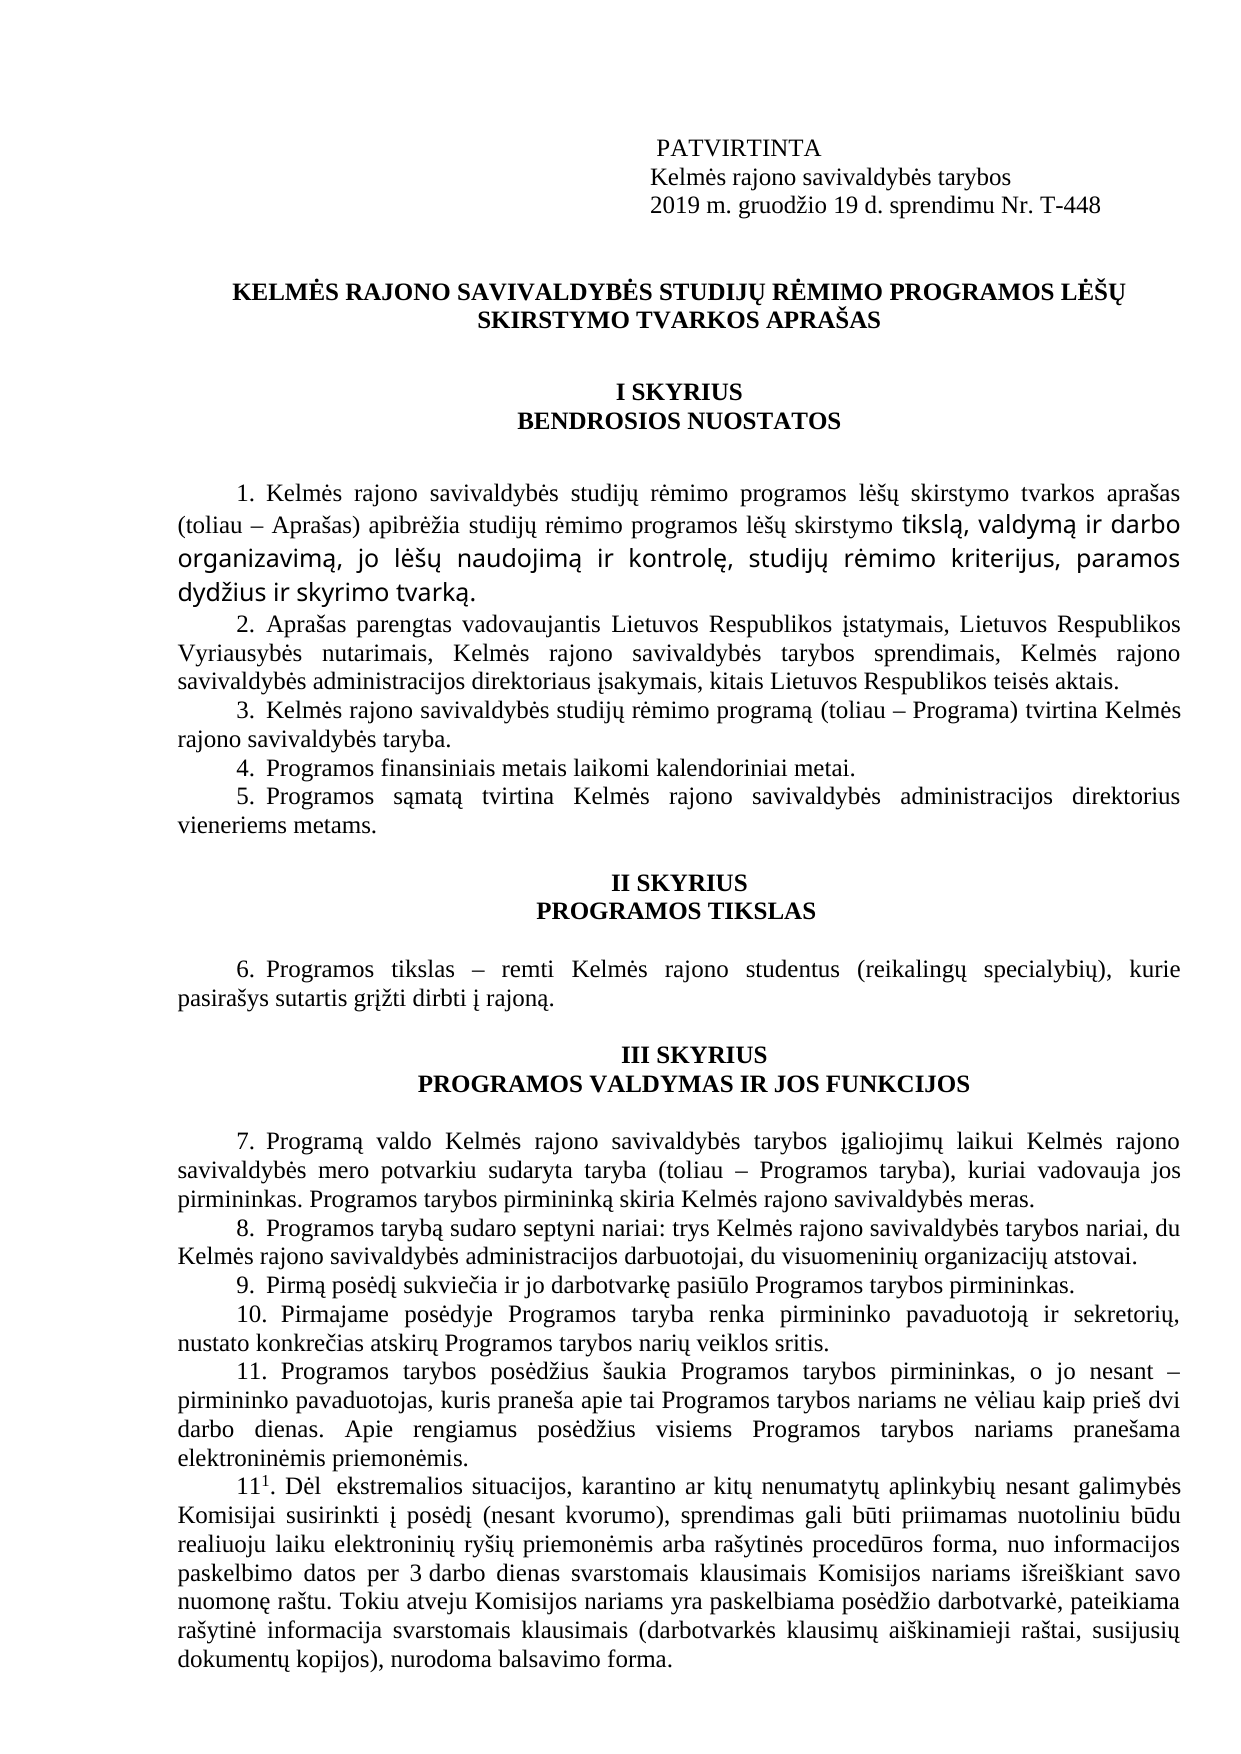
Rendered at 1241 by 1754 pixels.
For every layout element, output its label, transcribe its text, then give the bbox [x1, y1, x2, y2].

text Kelmės rajono savivaldybės tarybos [177, 162, 1181, 190]
text 10. Pirmajame posėdyje Programos taryba renka pirmininko pavaduotoją ir sekretorių, nustato konkrečias atskirų Programos tarybos narių veiklos sritis. [177, 1299, 1181, 1356]
text 2. Aprašas parengtas vadovaujantis Lietuvos Respublikos įstatymais, Lietuvos Respublikos Vyriausybės nutarimais, Kelmės rajono savivaldybės tarybos sprendimais, Kelmės rajono savivaldybės administracijos direktoriaus įsakymais, kitais Lietuvos Respublikos teisės aktais. [177, 609, 1181, 695]
text 3. Kelmės rajono savivaldybės studijų rėmimo programą (toliau – Programa) tvirtina Kelmės rajono savivaldybės taryba. [177, 695, 1181, 753]
text III SKYRIUS [207, 1040, 1181, 1069]
text 5. Programos sąmatą tvirtina Kelmės rajono savivaldybės administracijos direktorius vieneriems metams. [177, 781, 1181, 839]
text PATVIRTINTA [177, 133, 1181, 162]
text 1. Kelmės rajono savivaldybės studijų rėmimo programos lėšų skirstymo tvarkos aprašas (toliau – Aprašas) apibrėžia studijų rėmimo programos lėšų skirstymo tikslą, valdymą ir darbo organizavimą, jo lėšų naudojimą ir kontrolę, studijų rėmimo kriterijus, paramos dydžius ir skyrimo tvarką. [177, 478, 1181, 609]
text 7. Programą valdo Kelmės rajono savivaldybės tarybos įgaliojimų laikui Kelmės rajono savivaldybės mero potvarkiu sudaryta taryba (toliau – Programos taryba), kuriai vadovauja jos pirmininkas. Programos tarybos pirmininką skiria Kelmės rajono savivaldybės meras. [177, 1126, 1181, 1213]
text 8. Programos tarybą sudaro septyni nariai: trys Kelmės rajono savivaldybės tarybos nariai, du Kelmės rajono savivaldybės administracijos darbuotojai, du visuomeninių organizacijų atstovai. [177, 1213, 1181, 1270]
text 6. Programos tikslas – remti Kelmės rajono studentus (reikalingų specialybių), kurie pasirašys sutartis grįžti dirbti į rajoną. [177, 954, 1181, 1011]
text PROGRAMOS TIKSLAS [177, 896, 1181, 925]
text BENDROSIOS NUOSTATOS [177, 406, 1181, 435]
text II SKYRIUS [177, 868, 1181, 896]
text 111. Dėl ekstremalios situacijos, karantino ar kitų nenumatytų aplinkybių nesant galimybės Komisijai susirinkti į posėdį (nesant kvorumo), sprendimas gali būti priimamas nuotoliniu būdu realiuoju laiku elektroninių ryšių priemonėmis arba rašytinės procedūros forma, nuo informacijos paskelbimo datos per 3 darbo dienas svarstomais klausimais Komisijos nariams išreiškiant savo nuomonę raštu. Tokiu atveju Komisijos nariams yra paskelbiama posėdžio darbotvarkė, pateikiama rašytinė informacija svarstomais klausimais (darbotvarkės klausimų aiškinamieji raštai, susijusių dokumentų kopijos), nurodoma balsavimo forma. [177, 1471, 1181, 1673]
text 9. Pirmą posėdį sukviečia ir jo darbotvarkę pasiūlo Programos tarybos pirmininkas. [177, 1270, 1181, 1299]
text 2019 m. gruodžio 19 d. sprendimu Nr. T-448 [177, 190, 1181, 219]
text 11. Programos tarybos posėdžius šaukia Programos tarybos pirmininkas, o jo nesant – pirmininko pavaduotojas, kuris praneša apie tai Programos tarybos nariams ne vėliau kaip prieš dvi darbo dienas. Apie rengiamus posėdžius visiems Programos tarybos nariams pranešama elektroninėmis priemonėmis. [177, 1356, 1181, 1471]
text I SKYRIUS [177, 377, 1181, 406]
text 4. Programos finansiniais metais laikomi kalendoriniai metai. [177, 753, 1181, 781]
text PROGRAMOS VALDYMAS IR JOS FUNKCIJOS [207, 1069, 1181, 1098]
text KELMĖS RAJONO SAVIVALDYBĖS STUDIJŲ RĖMIMO PROGRAMOS LĖŠŲ SKIRSTYMO TVARKOS APRAŠAS [177, 277, 1181, 334]
